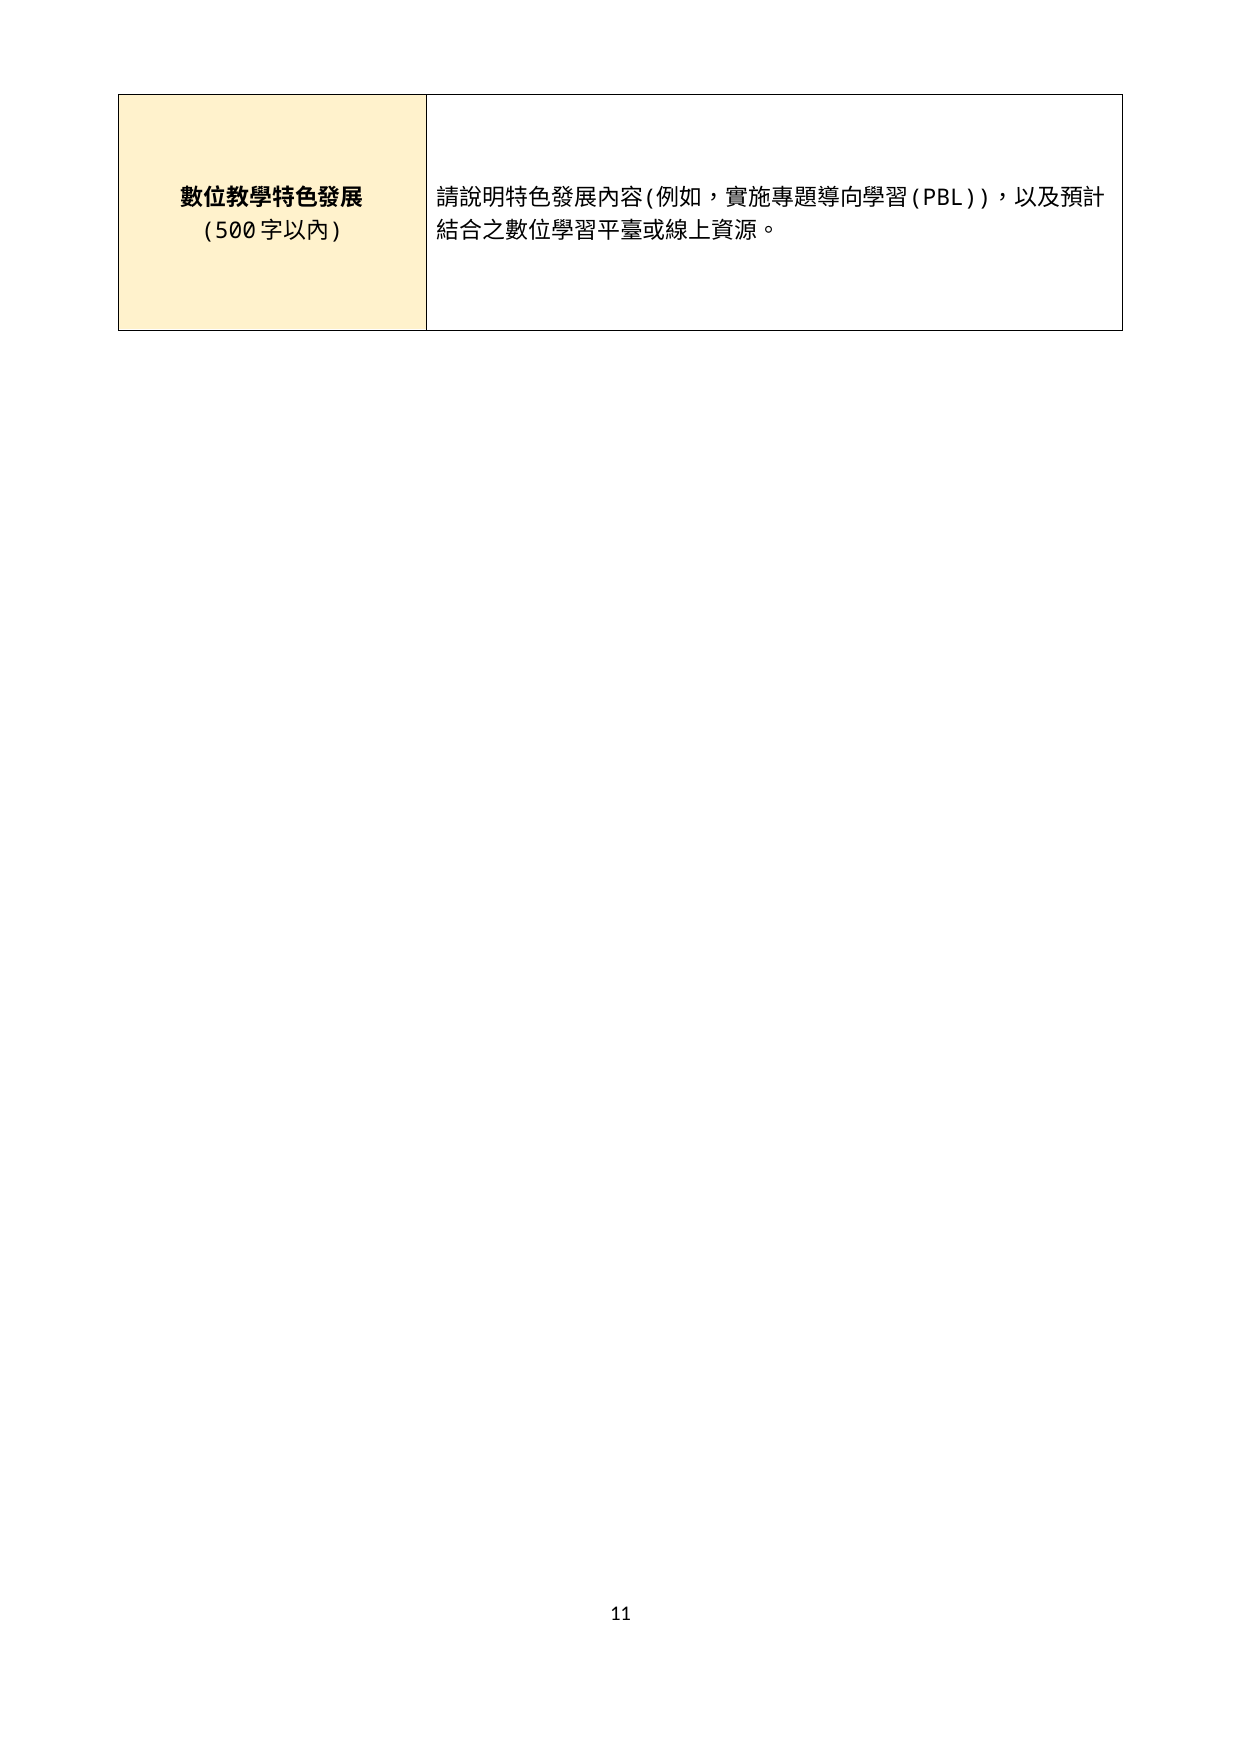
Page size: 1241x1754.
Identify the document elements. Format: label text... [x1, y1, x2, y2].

table_cell 請說明特色發展內容(例如，實施專題導向學習(PBL))，以及預計結合之數位學習平臺或線上資源。 [427, 95, 1122, 329]
table_cell 數位教學特色發展 (500字以內) [119, 95, 426, 329]
